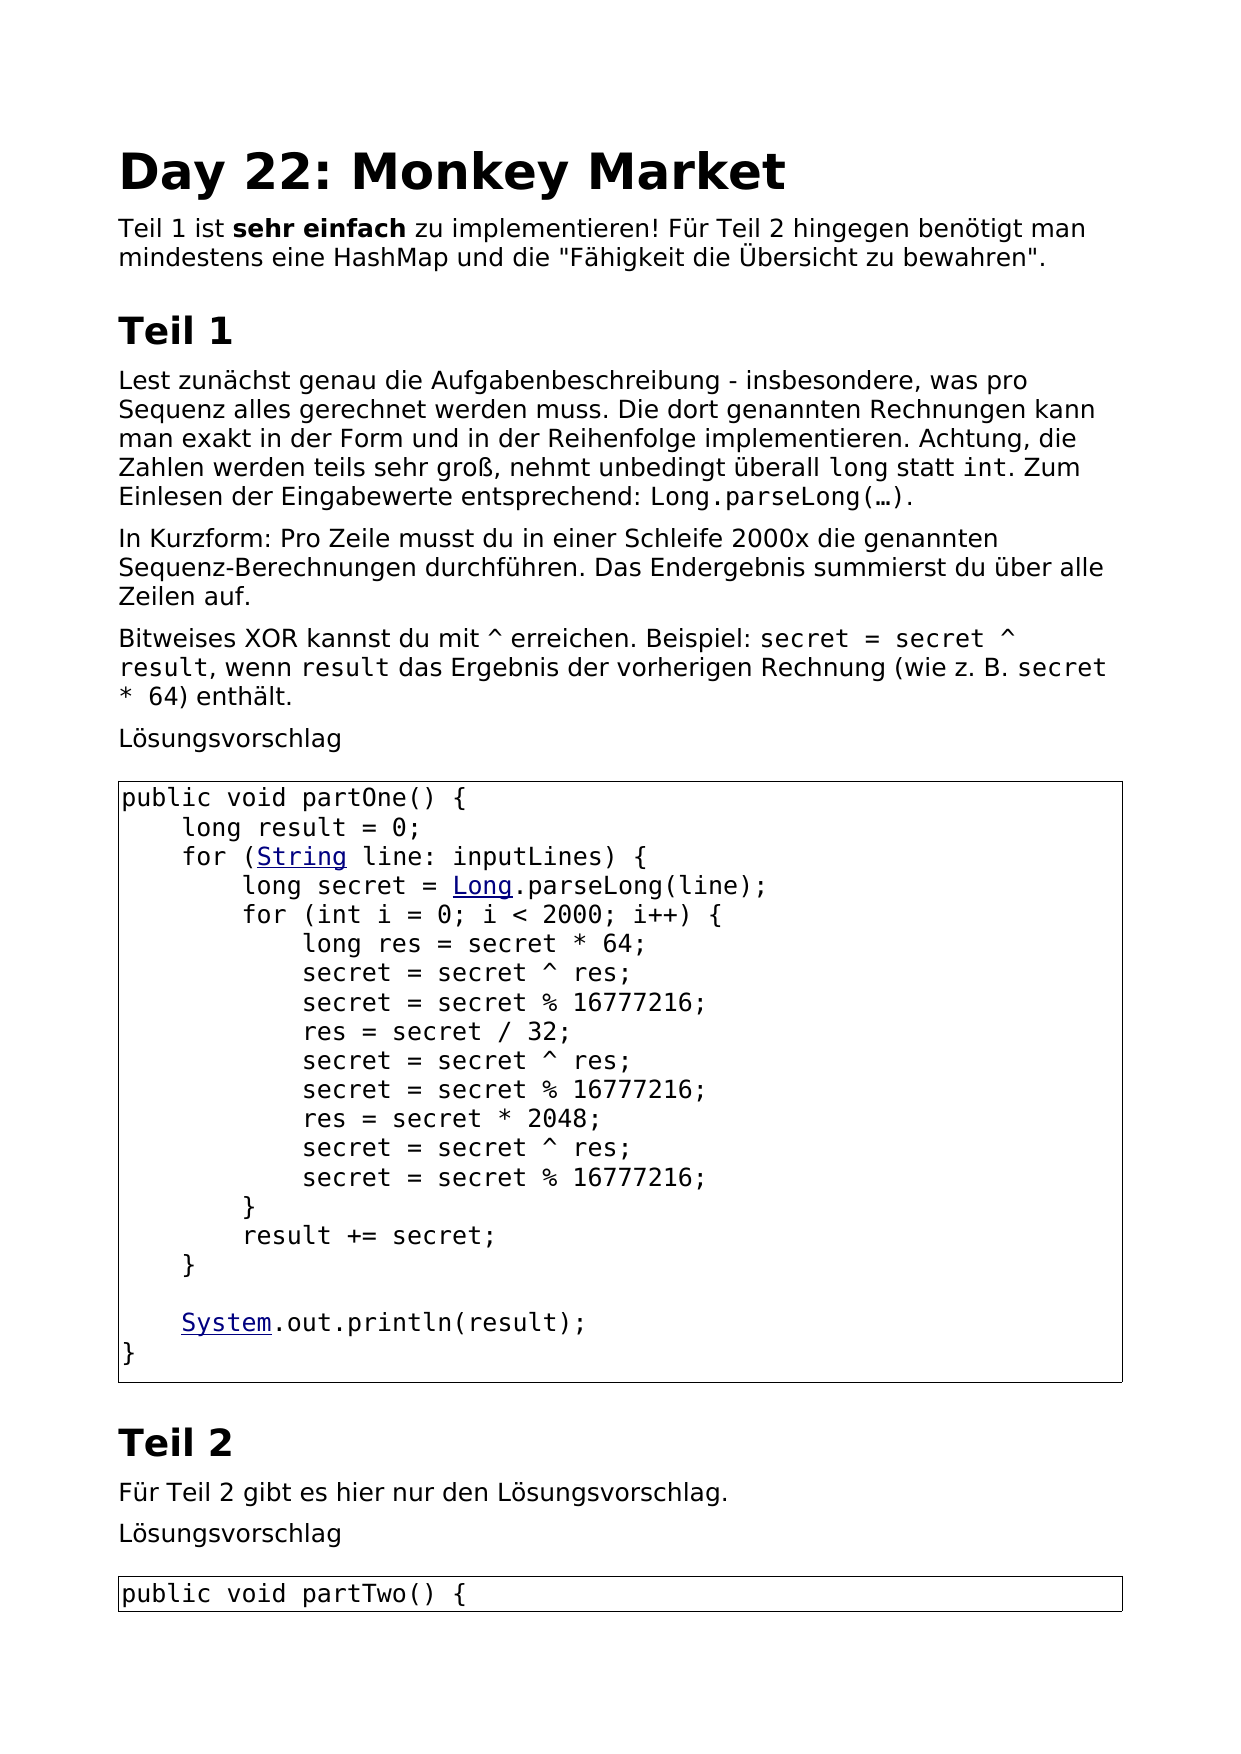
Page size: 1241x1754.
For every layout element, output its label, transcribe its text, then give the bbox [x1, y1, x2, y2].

table_header public void partOne() { long result = 0; for (String line: inputLines) { long secret = Long.parseLong(line); for (int i = 0; i < 2000; i++) { long res = secret * 64; secret = secret ^ res; secret = secret % 16777216; res = secret / 32; secret = secret ^ res; secret = secret % 16777216; res = secret * 2048; secret = secret ^ res; secret = secret % 16777216; } result += secret; } System.out.println(result); } [119, 782, 1122, 1382]
text Lösungsvorschlag [118, 724, 1122, 753]
table_header public void partTwo() { [119, 1577, 1122, 1611]
text Lest zunächst genau die Aufgabenbeschreibung - insbesondere, was pro Sequenz alles gerechnet werden muss. Die dort genannten Rechnungen kann man exakt in der Form und in der Reihenfolge implementieren. Achtung, die Zahlen werden teils sehr groß, nehmt unbedingt überall long statt int. Zum Einlesen der Eingabewerte entsprechend: Long.parseLong(…). [118, 366, 1122, 512]
text Bitweises XOR kannst du mit ^ erreichen. Beispiel: secret = secret ^ result, wenn result das Ergebnis der vorherigen Rechnung (wie z. B. secret * 64) enthält. [118, 624, 1122, 712]
text Teil 1 ist sehr einfach zu implementieren! Für Teil 2 hingegen benötigt man mindestens eine HashMap und die "Fähigkeit die Übersicht zu bewahren". [118, 214, 1122, 272]
subtitle Day 22: Monkey Market [118, 143, 1122, 201]
subtitle Teil 1 [118, 310, 1122, 353]
subtitle Teil 2 [118, 1422, 1122, 1465]
text In Kurzform: Pro Zeile musst du in einer Schleife 2000x die genannten Sequenz-Berechnungen durchführen. Das Endergebnis summierst du über alle Zeilen auf. [118, 524, 1122, 612]
text Für Teil 2 gibt es hier nur den Lösungsvorschlag. [118, 1478, 1122, 1507]
text Lösungsvorschlag [118, 1519, 1122, 1548]
